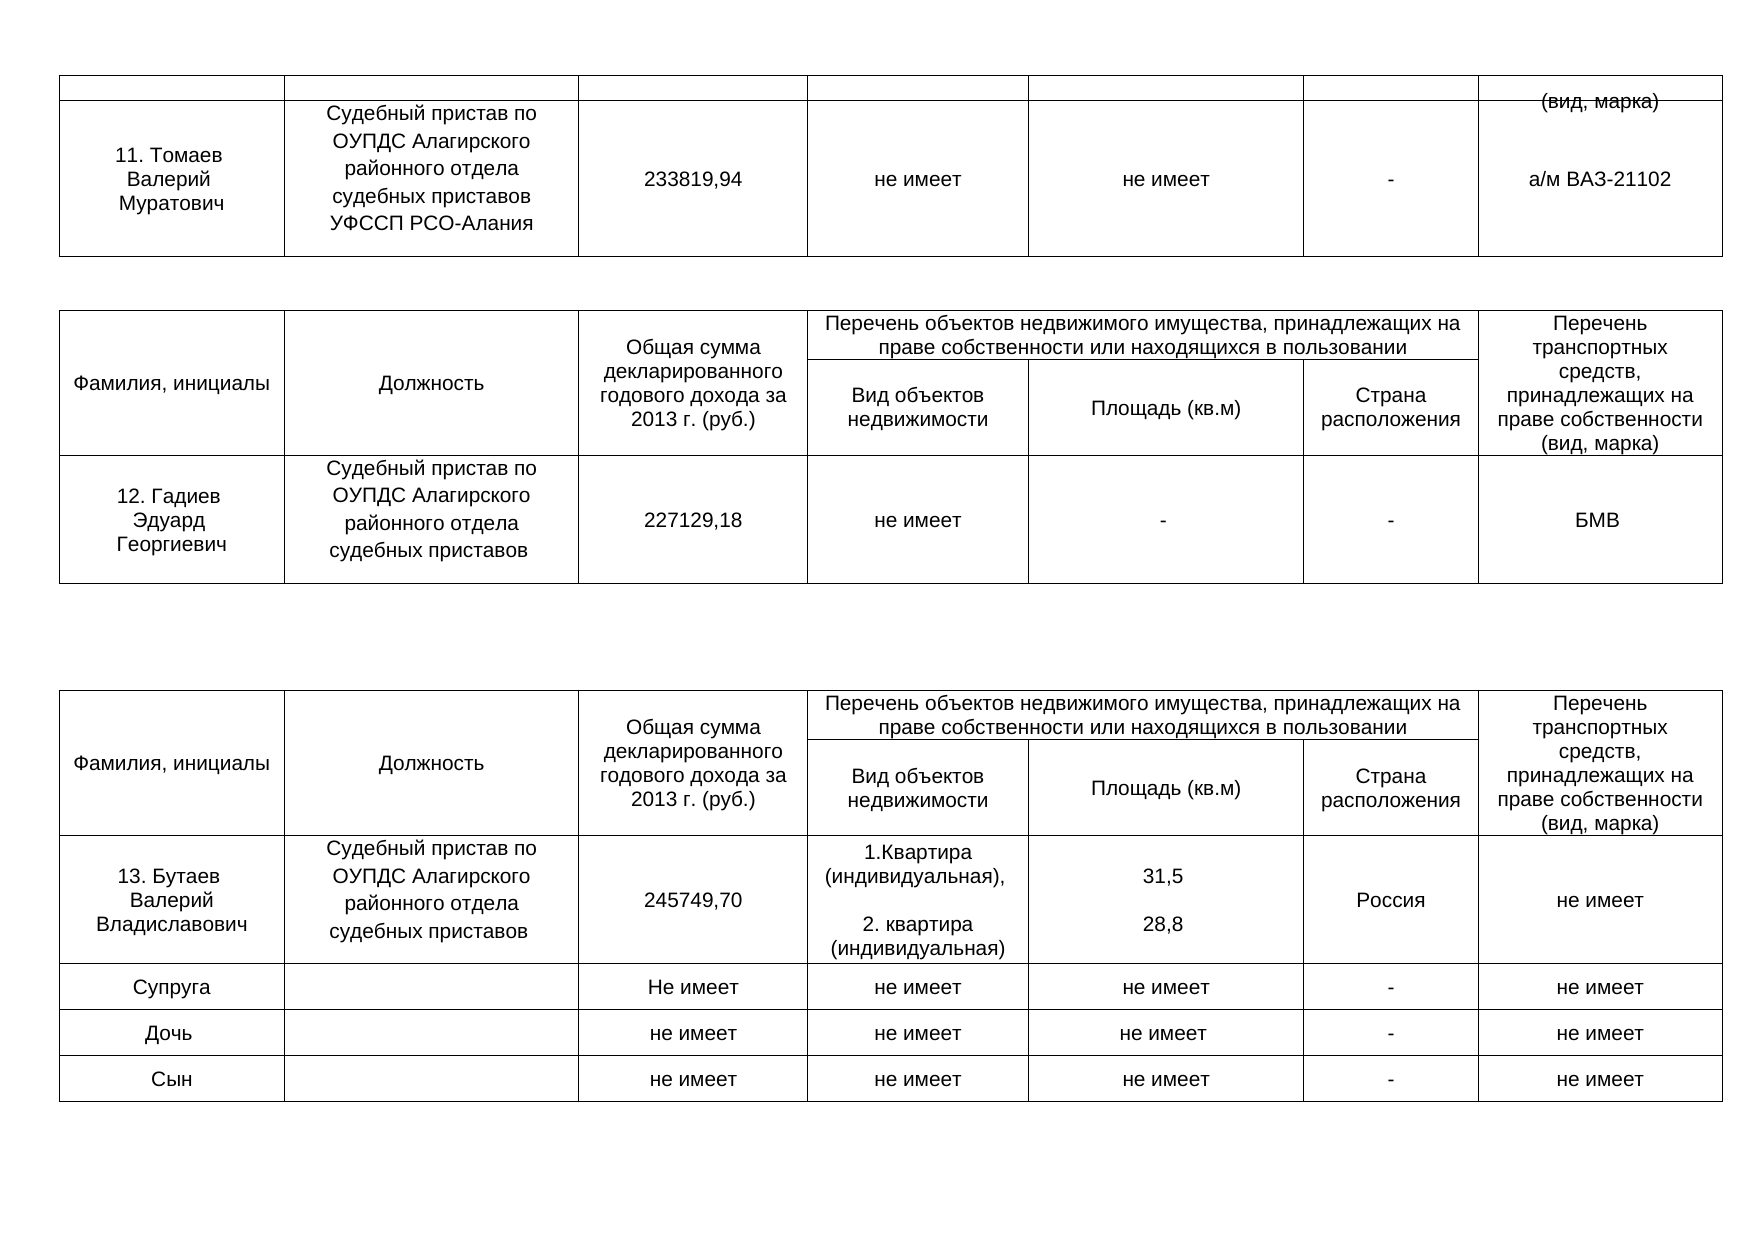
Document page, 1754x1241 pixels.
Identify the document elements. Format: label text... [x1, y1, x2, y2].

table_header [60, 76, 284, 100]
table_cell 11. Томаев Валерий Муратович [60, 101, 284, 256]
table_header Перечень транспортных средств, принадлежащих на праве собственности (вид, марка) [1479, 76, 1722, 100]
table_cell - [1304, 456, 1478, 583]
table_cell не имеет [808, 964, 1028, 1009]
table_cell не имеет [579, 1010, 807, 1055]
table_cell [808, 76, 1028, 100]
table_header Перечень транспортных средств, принадлежащих на праве собственности (вид, марка) [1479, 691, 1722, 835]
table_cell 245749,70 [579, 836, 807, 963]
table_cell дочь [60, 1010, 284, 1055]
table_cell а/м ВАЗ-21102 [1479, 101, 1722, 256]
table_cell Судебный пристав по ОУПДС Алагирского районного отдела судебных приставов [285, 836, 578, 963]
table_cell не имеет [808, 1056, 1028, 1101]
table_cell не имеет [579, 1056, 807, 1101]
table_cell Площадь (кв.м) [1029, 740, 1303, 835]
table_cell не имеет [1479, 1056, 1722, 1101]
table_cell Вид объектов недвижимости [808, 740, 1028, 835]
table_header Фамилия, инициалы [60, 311, 284, 455]
table_cell - [1304, 1010, 1478, 1055]
table_cell 12. Гадиев Эдуард Георгиевич [60, 456, 284, 583]
table_cell - [1304, 101, 1478, 256]
table_header Должность [285, 311, 578, 455]
table_cell БМВ [1479, 456, 1722, 583]
table_cell Страна расположения [1304, 360, 1478, 455]
table_header Общая сумма декларированного годового дохода за 2013 г. (руб.) [579, 691, 807, 835]
table_cell - [1304, 1056, 1478, 1101]
table_cell 13. Бутаев Валерий Владиславович [60, 836, 284, 963]
table_cell Судебный пристав по ОУПДС Алагирского районного отдела судебных приставов [285, 456, 578, 583]
table_cell не имеет [1029, 964, 1303, 1009]
table_cell супруга [60, 964, 284, 1009]
table_cell 1.Квартира (индивидуальная), 2. квартира (индивидуальная) [808, 836, 1028, 963]
table_cell не имеет [1029, 101, 1303, 256]
table_cell не имеет [1479, 1010, 1722, 1055]
table_cell Судебный пристав по ОУПДС Алагирского районного отдела судебных приставов УФССП РСО-Алания [285, 101, 578, 256]
table_cell [1029, 76, 1303, 100]
table_cell сын [60, 1056, 284, 1101]
table_cell [1304, 76, 1478, 100]
table_cell не имеет [1029, 1056, 1303, 1101]
table_cell Вид объектов недвижимости [808, 360, 1028, 455]
table_header Фамилия, инициалы [60, 691, 284, 835]
table_cell [285, 964, 578, 1009]
table_header [579, 76, 807, 100]
table_header [285, 76, 578, 100]
table_cell Россия [1304, 836, 1478, 963]
table_cell 227129,18 [579, 456, 807, 583]
table_cell не имеет [1029, 1010, 1303, 1055]
table_cell не имеет [808, 456, 1028, 583]
table_cell не имеет [1479, 964, 1722, 1009]
table_cell Страна расположения [1304, 740, 1478, 835]
table_cell 233819,94 [579, 101, 807, 256]
table_cell 31,5 28,8 [1029, 836, 1303, 963]
table_cell не имеет [808, 101, 1028, 256]
table_header Перечень транспортных средств, принадлежащих на праве собственности (вид, марка) [1479, 311, 1722, 455]
table_cell [285, 1010, 578, 1055]
table_header Общая сумма декларированного годового дохода за 2013 г. (руб.) [579, 311, 807, 455]
table_cell Не имеет [579, 964, 807, 1009]
table_cell Площадь (кв.м) [1029, 360, 1303, 455]
table_cell [285, 1056, 578, 1101]
table_header Перечень объектов недвижимого имущества, принадлежащих на праве собственности или находящихся в пользовании [808, 311, 1478, 359]
table_header Должность [285, 691, 578, 835]
table_cell не имеет [1479, 836, 1722, 963]
table_cell не имеет [808, 1010, 1028, 1055]
table_cell - [1304, 964, 1478, 1009]
table_header Перечень объектов недвижимого имущества, принадлежащих на праве собственности или находящихся в пользовании [808, 691, 1478, 739]
table_cell - [1029, 456, 1303, 583]
